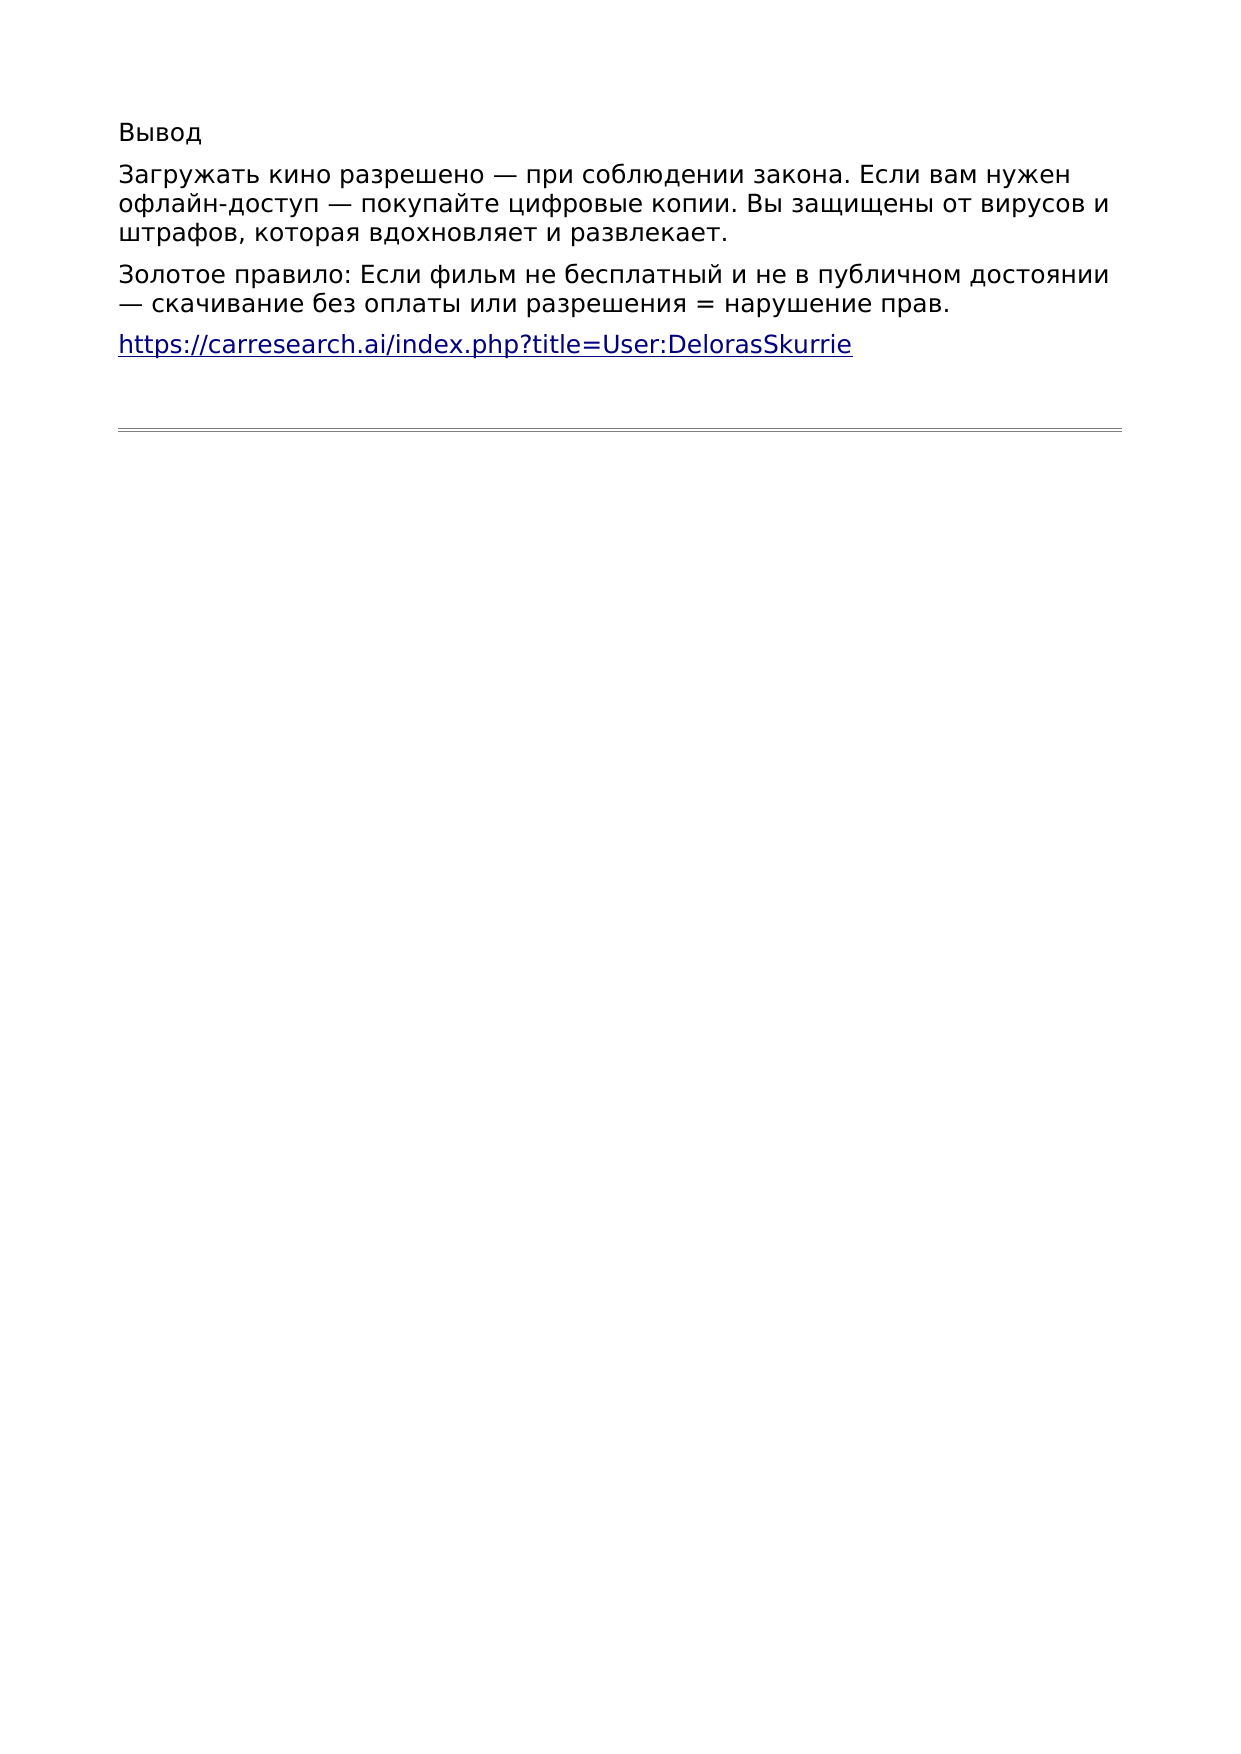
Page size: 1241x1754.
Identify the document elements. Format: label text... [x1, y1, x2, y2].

text https://carresearch.ai/index.php?title=User:DelorasSkurrie [118, 331, 1122, 360]
text Вывод [118, 118, 1122, 147]
text ﻿ [118, 372, 1122, 401]
text Золотое правило: Если фильм не бесплатный и не в публичном достоянии — скачивание без оплаты или разрешения = нарушение прав. [118, 260, 1122, 318]
text Загружать кино разрешено — при соблюдении закона. Если вам нужен офлайн-доступ — покупайте цифровые копии. Вы защищены от вирусов и штрафов, которая вдохновляет и развлекает. [118, 160, 1122, 247]
